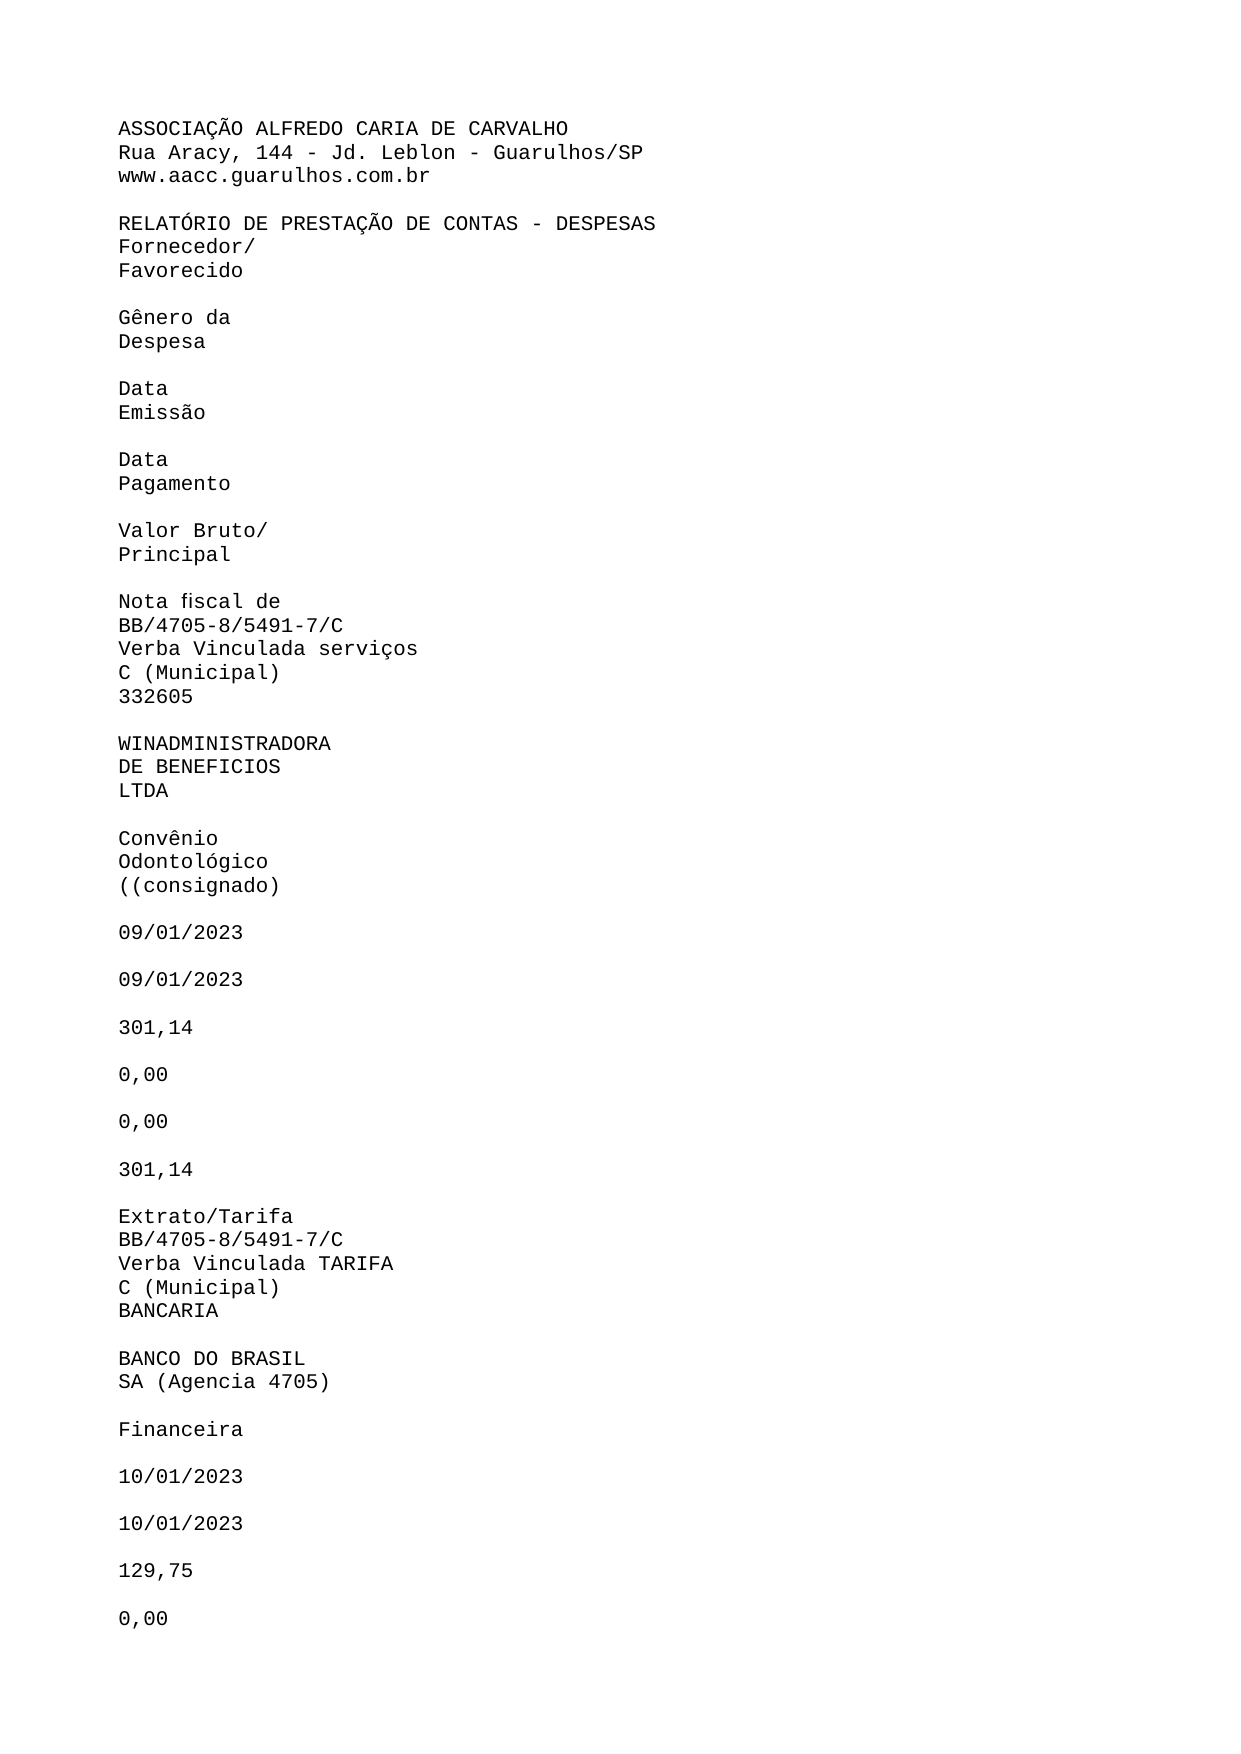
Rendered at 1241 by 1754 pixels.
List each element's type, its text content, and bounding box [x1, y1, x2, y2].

text C (Municipal) [118, 662, 1122, 686]
text 301,14 [118, 1017, 1122, 1040]
text Favorecido [118, 260, 1122, 284]
text BANCO DO BRASIL [118, 1348, 1122, 1371]
text C (Municipal) [118, 1277, 1122, 1300]
text Rua Aracy, 144 - Jd. Leblon - Guarulhos/SP [118, 142, 1122, 165]
text Gênero da [118, 307, 1122, 331]
text Principal [118, 544, 1122, 567]
text Data [118, 378, 1122, 402]
text Financeira [118, 1419, 1122, 1442]
text BANCARIA [118, 1300, 1122, 1324]
text 09/01/2023 [118, 922, 1122, 946]
text LTDA [118, 780, 1122, 804]
text 10/01/2023 [118, 1466, 1122, 1489]
text 0,00 [118, 1608, 1122, 1631]
text Extrato/Tarifa [118, 1206, 1122, 1229]
text 09/01/2023 [118, 969, 1122, 993]
text 0,00 [118, 1111, 1122, 1135]
text BB/4705-8/5491-7/C [118, 1229, 1122, 1253]
text Verba Vinculada TARIFA [118, 1253, 1122, 1277]
text SA (Agencia 4705) [118, 1371, 1122, 1395]
text Despesa [118, 331, 1122, 354]
text DE BENEFICIOS [118, 757, 1122, 780]
text 332605 [118, 686, 1122, 709]
text 301,14 [118, 1158, 1122, 1182]
text Data [118, 449, 1122, 473]
text Emissão [118, 402, 1122, 426]
text Valor Bruto/ [118, 520, 1122, 544]
text 0,00 [118, 1064, 1122, 1088]
text ASSOCIAÇÃO ALFREDO CARIA DE CARVALHO [118, 118, 1122, 142]
text www.aacc.guarulhos.com.br [118, 165, 1122, 189]
text ((consignado) [118, 875, 1122, 898]
text WINADMINISTRADORA [118, 733, 1122, 757]
text Odontológico [118, 851, 1122, 875]
text RELATÓRIO DE PRESTAÇÃO DE CONTAS - DESPESAS [118, 213, 1122, 236]
text Fornecedor/ [118, 236, 1122, 260]
text Convênio [118, 827, 1122, 851]
text 10/01/2023 [118, 1513, 1122, 1537]
text Verba Vinculada serviços [118, 638, 1122, 662]
text Nota ﬁscal de [118, 591, 1122, 615]
text Pagamento [118, 473, 1122, 496]
text 129,75 [118, 1561, 1122, 1584]
text BB/4705-8/5491-7/C [118, 615, 1122, 638]
